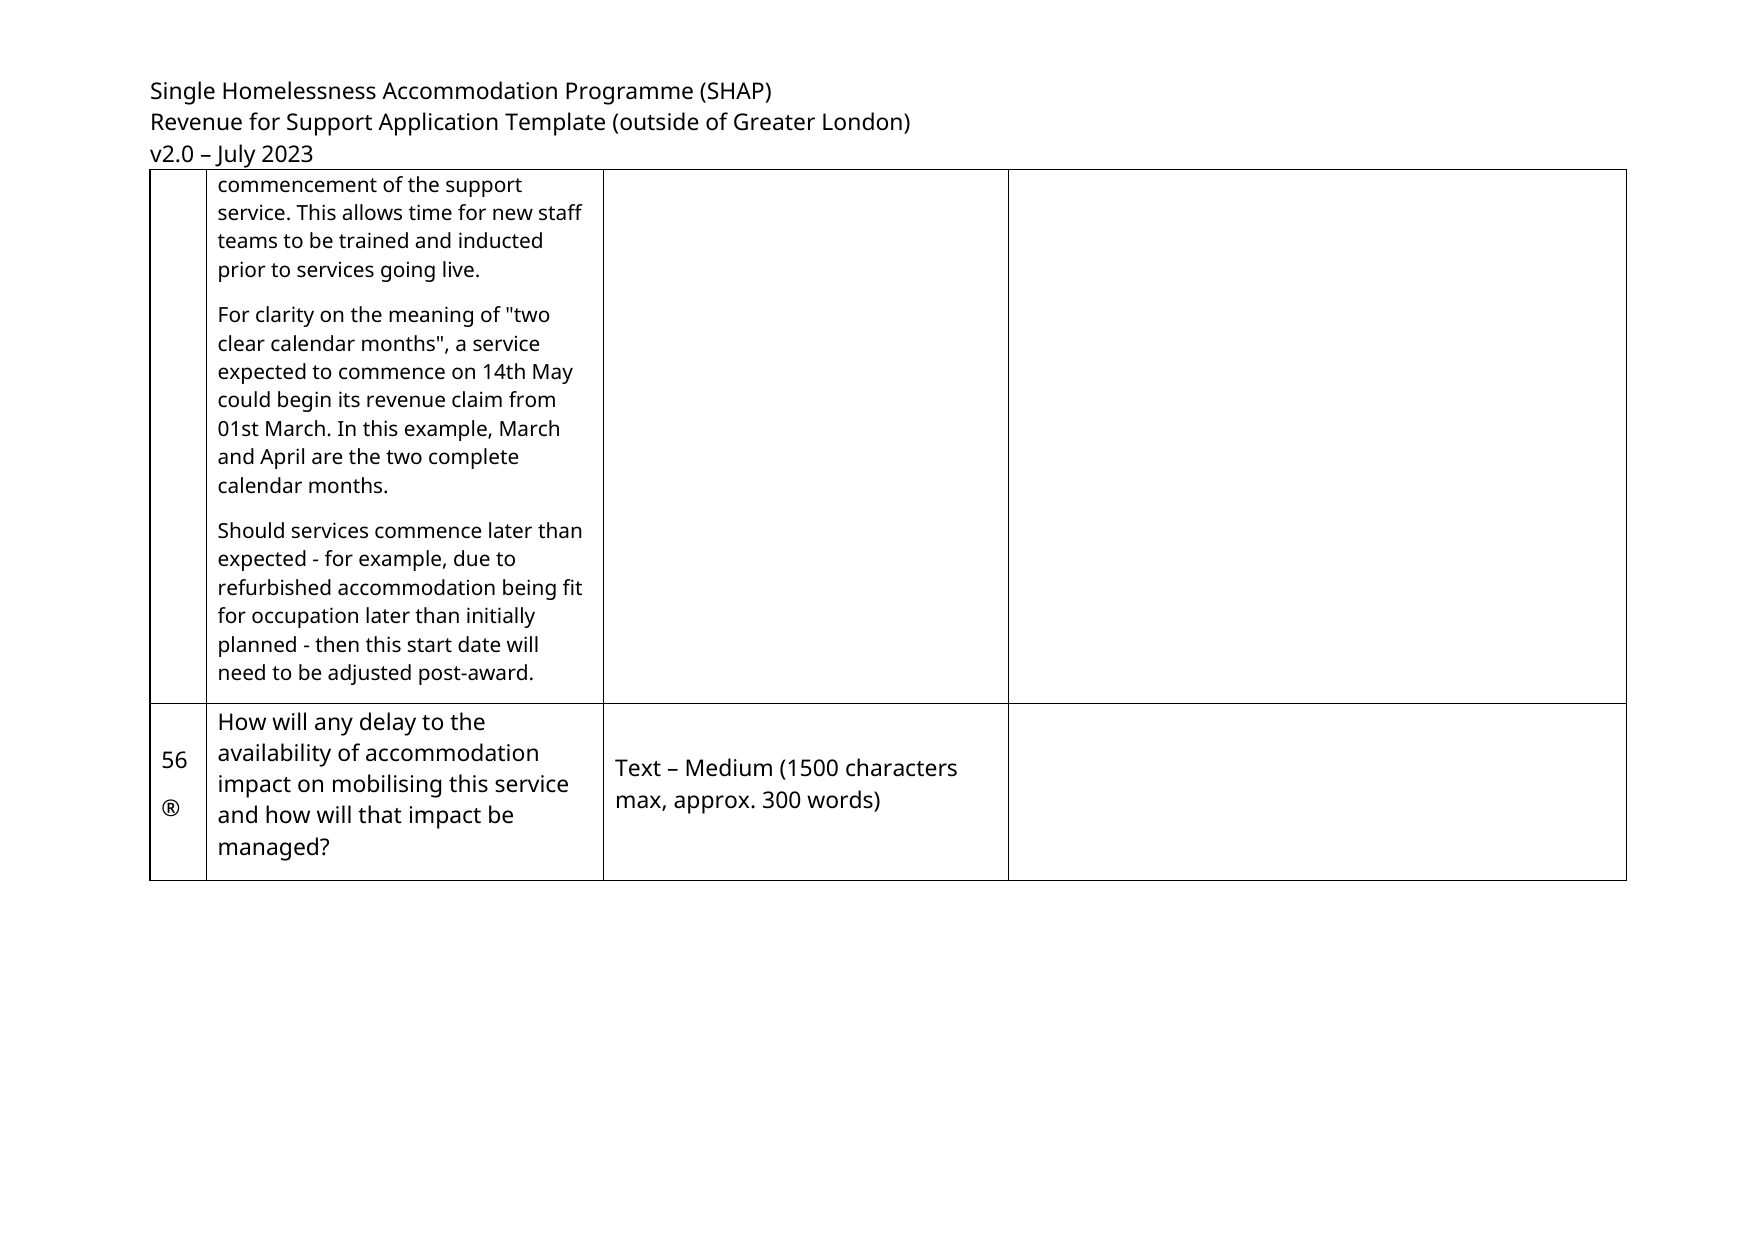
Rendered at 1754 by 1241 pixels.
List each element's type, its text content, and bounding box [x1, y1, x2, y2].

table_cell [604, 170, 1008, 703]
table_cell Text – Medium (1500 characters max, approx. 300 words) [604, 704, 1008, 879]
table_cell How will any delay to the availability of accommodation impact on mobilising this service and how will that impact be managed? [207, 704, 603, 879]
table_cell [151, 170, 206, 703]
table_cell [1009, 170, 1626, 703]
table_cell commencement of the support service. This allows time for new staff teams to be trained and inducted prior to services going live. For clarity on the meaning of "two clear calendar months", a service expected to commence on 14th May could begin its revenue claim from 01st March. In this example, March and April are the two complete calendar months. Should services commence later than expected - for example, due to refurbished accommodation being fit for occupation later than initially planned - then this start date will need to be adjusted post-award. [207, 170, 603, 703]
table_cell [1009, 704, 1626, 879]
table_cell 56 ® [151, 704, 206, 879]
